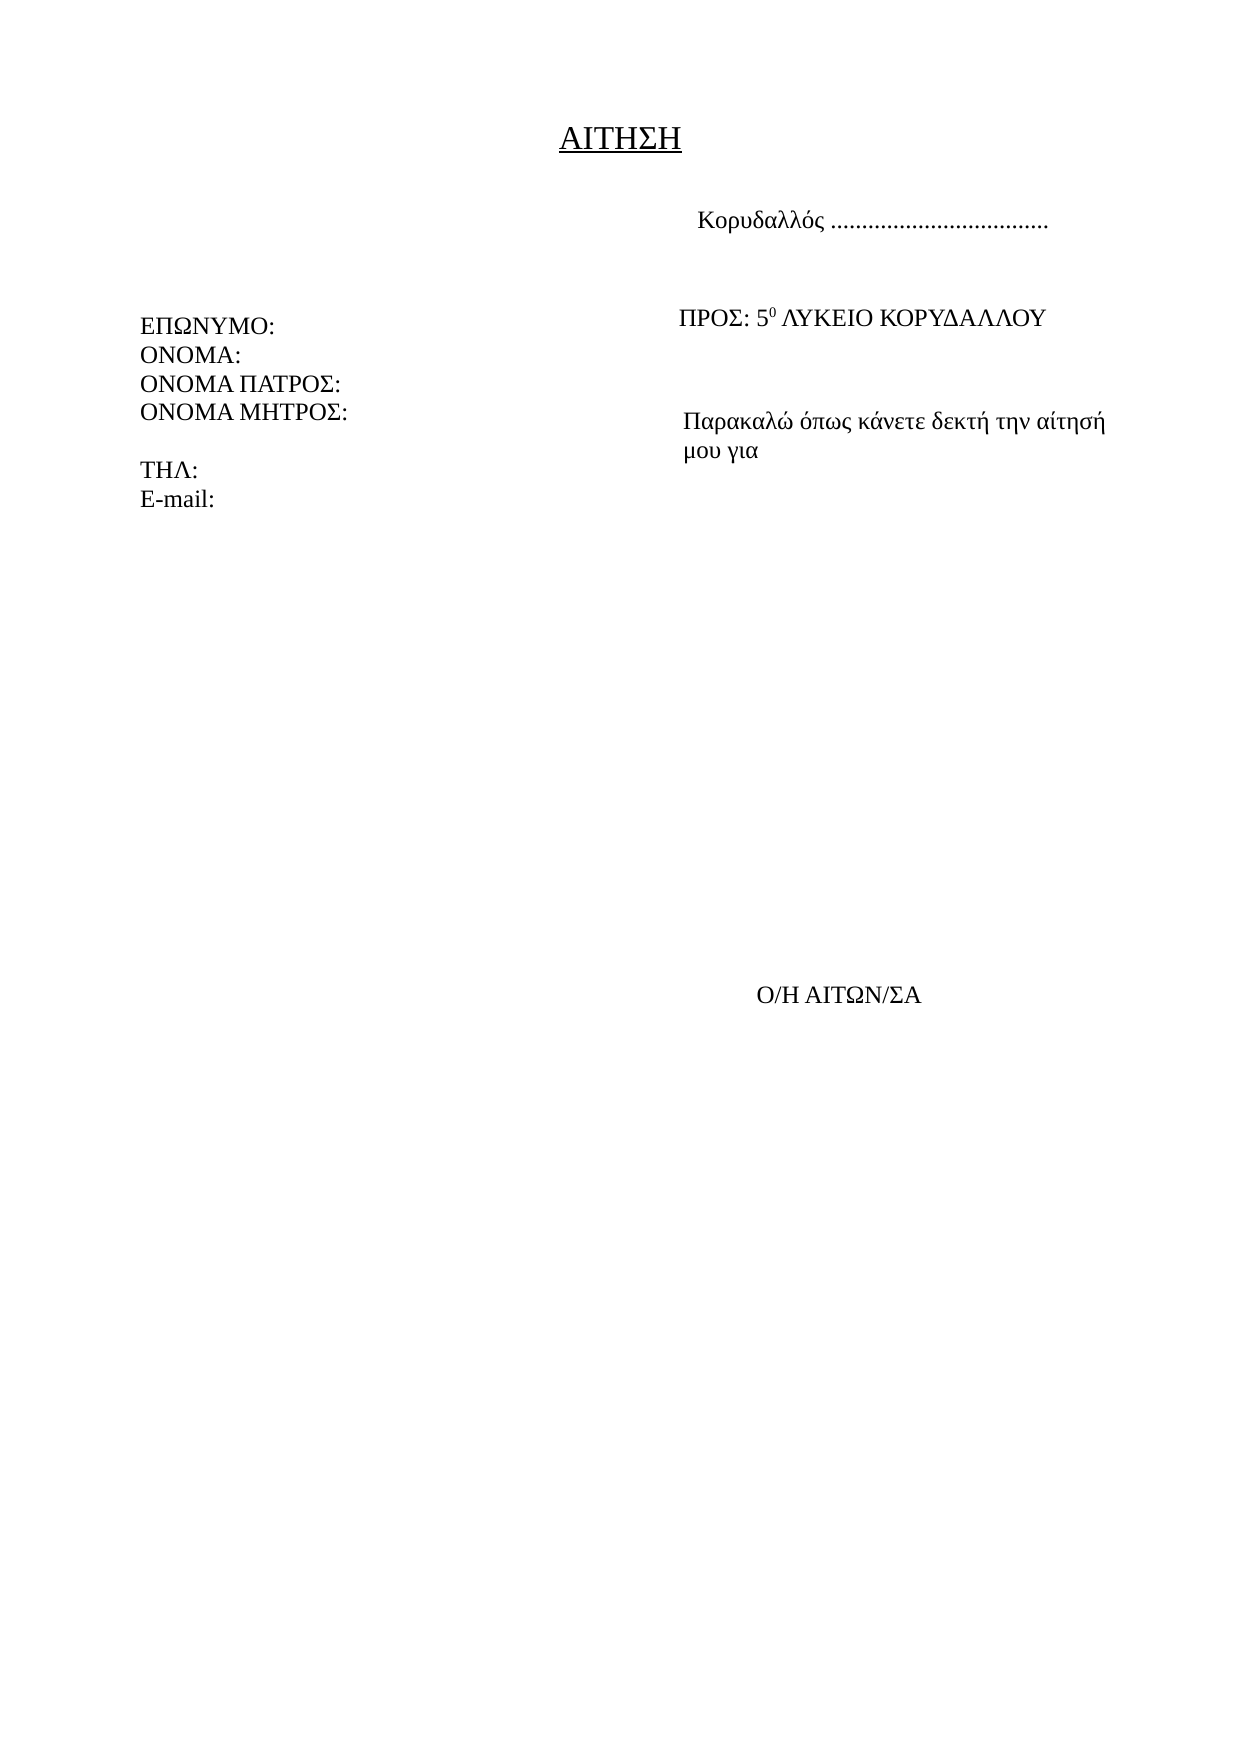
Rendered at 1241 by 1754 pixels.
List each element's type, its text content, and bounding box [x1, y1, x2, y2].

text ΑΙΤΗΣΗ [118, 118, 1122, 156]
